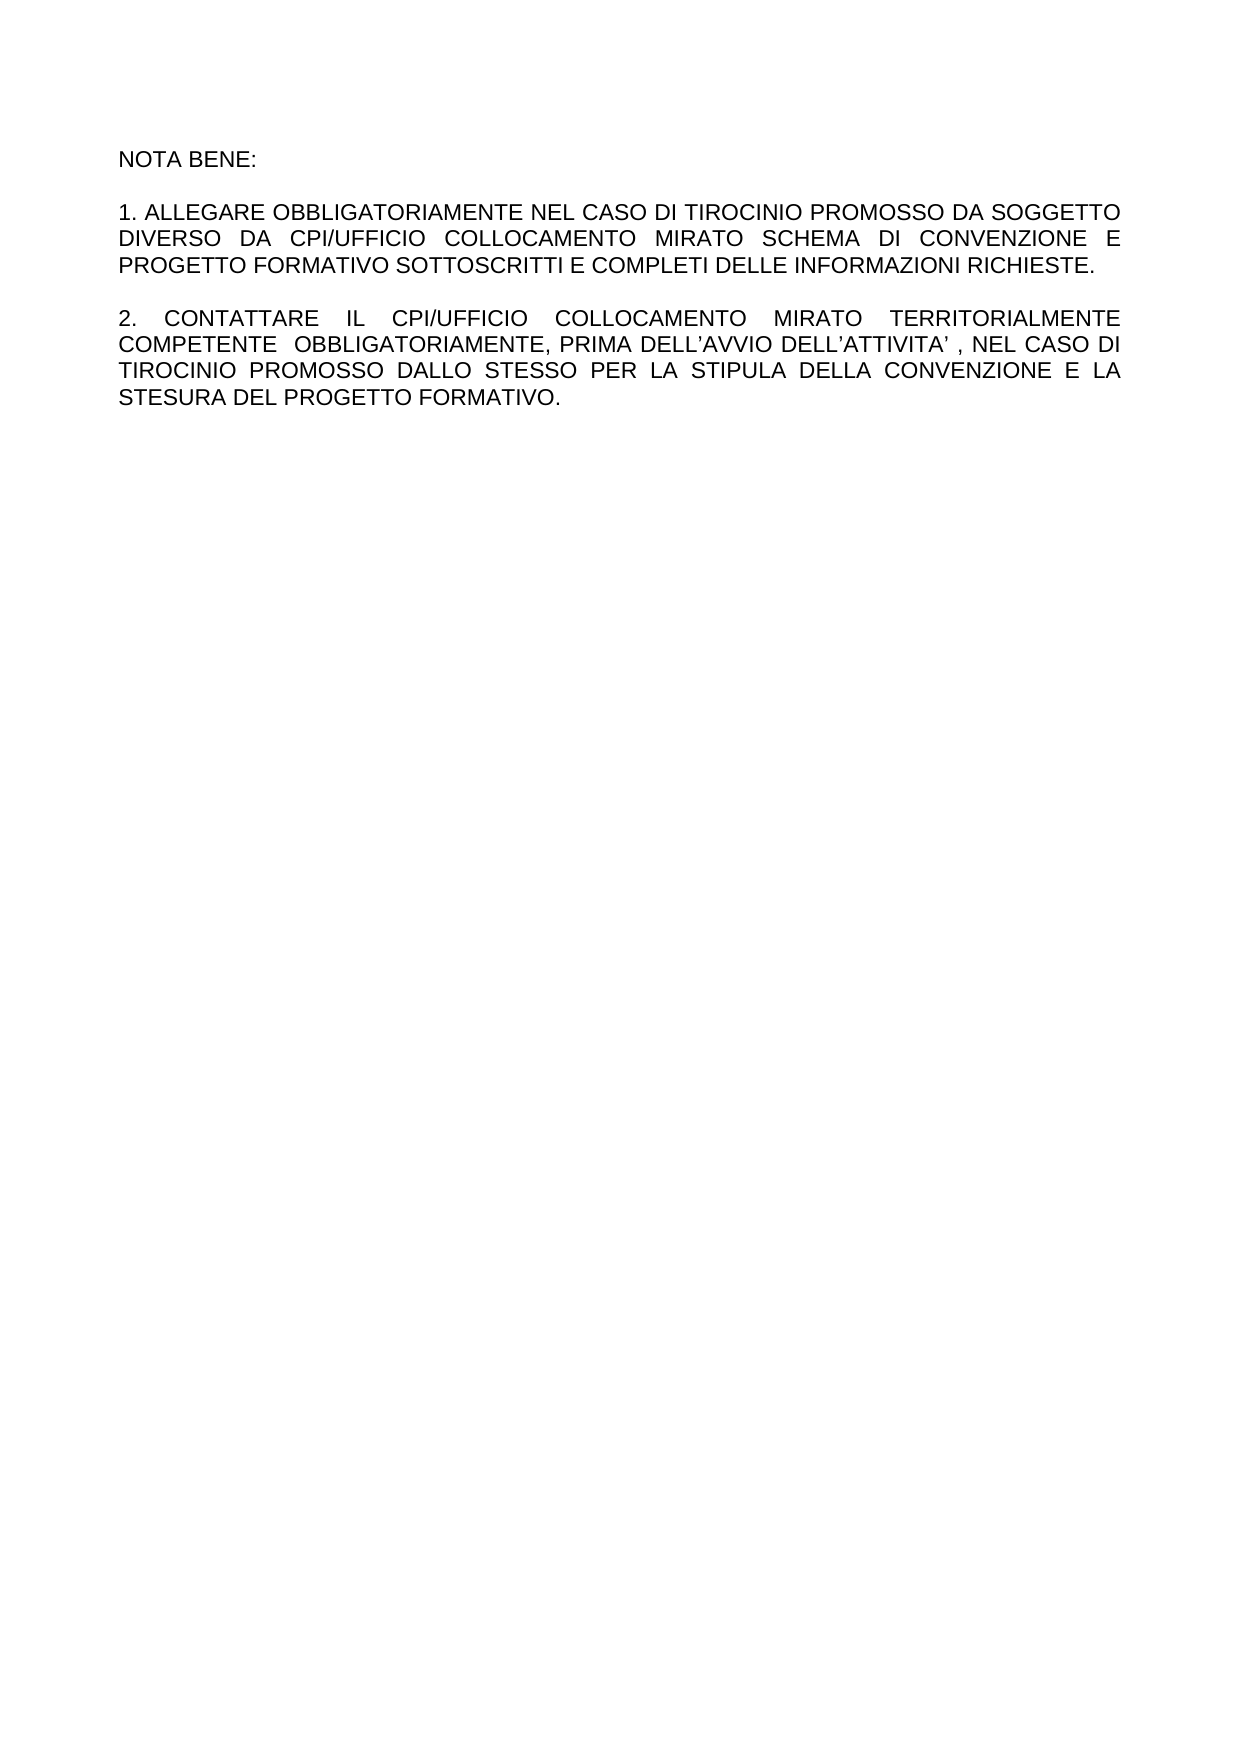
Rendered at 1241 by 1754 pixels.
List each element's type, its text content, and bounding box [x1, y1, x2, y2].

text NOTA BENE: [118, 146, 1122, 173]
text 2. CONTATTARE IL CPI/UFFICIO COLLOCAMENTO MIRATO TERRITORIALMENTE COMPETENTE OBBLIGATORIAMENTE, PRIMA DELL’AVVIO DELL’ATTIVITA’ , NEL CASO DI TIROCINIO PROMOSSO DALLO STESSO PER LA STIPULA DELLA CONVENZIONE E LA STESURA DEL PROGETTO FORMATIVO. [118, 304, 1122, 410]
text 1. ALLEGARE OBBLIGATORIAMENTE NEL CASO DI TIROCINIO PROMOSSO DA SOGGETTO DIVERSO DA CPI/UFFICIO COLLOCAMENTO MIRATO SCHEMA DI CONVENZIONE E PROGETTO FORMATIVO SOTTOSCRITTI E COMPLETI DELLE INFORMAZIONI RICHIESTE. [118, 199, 1122, 278]
